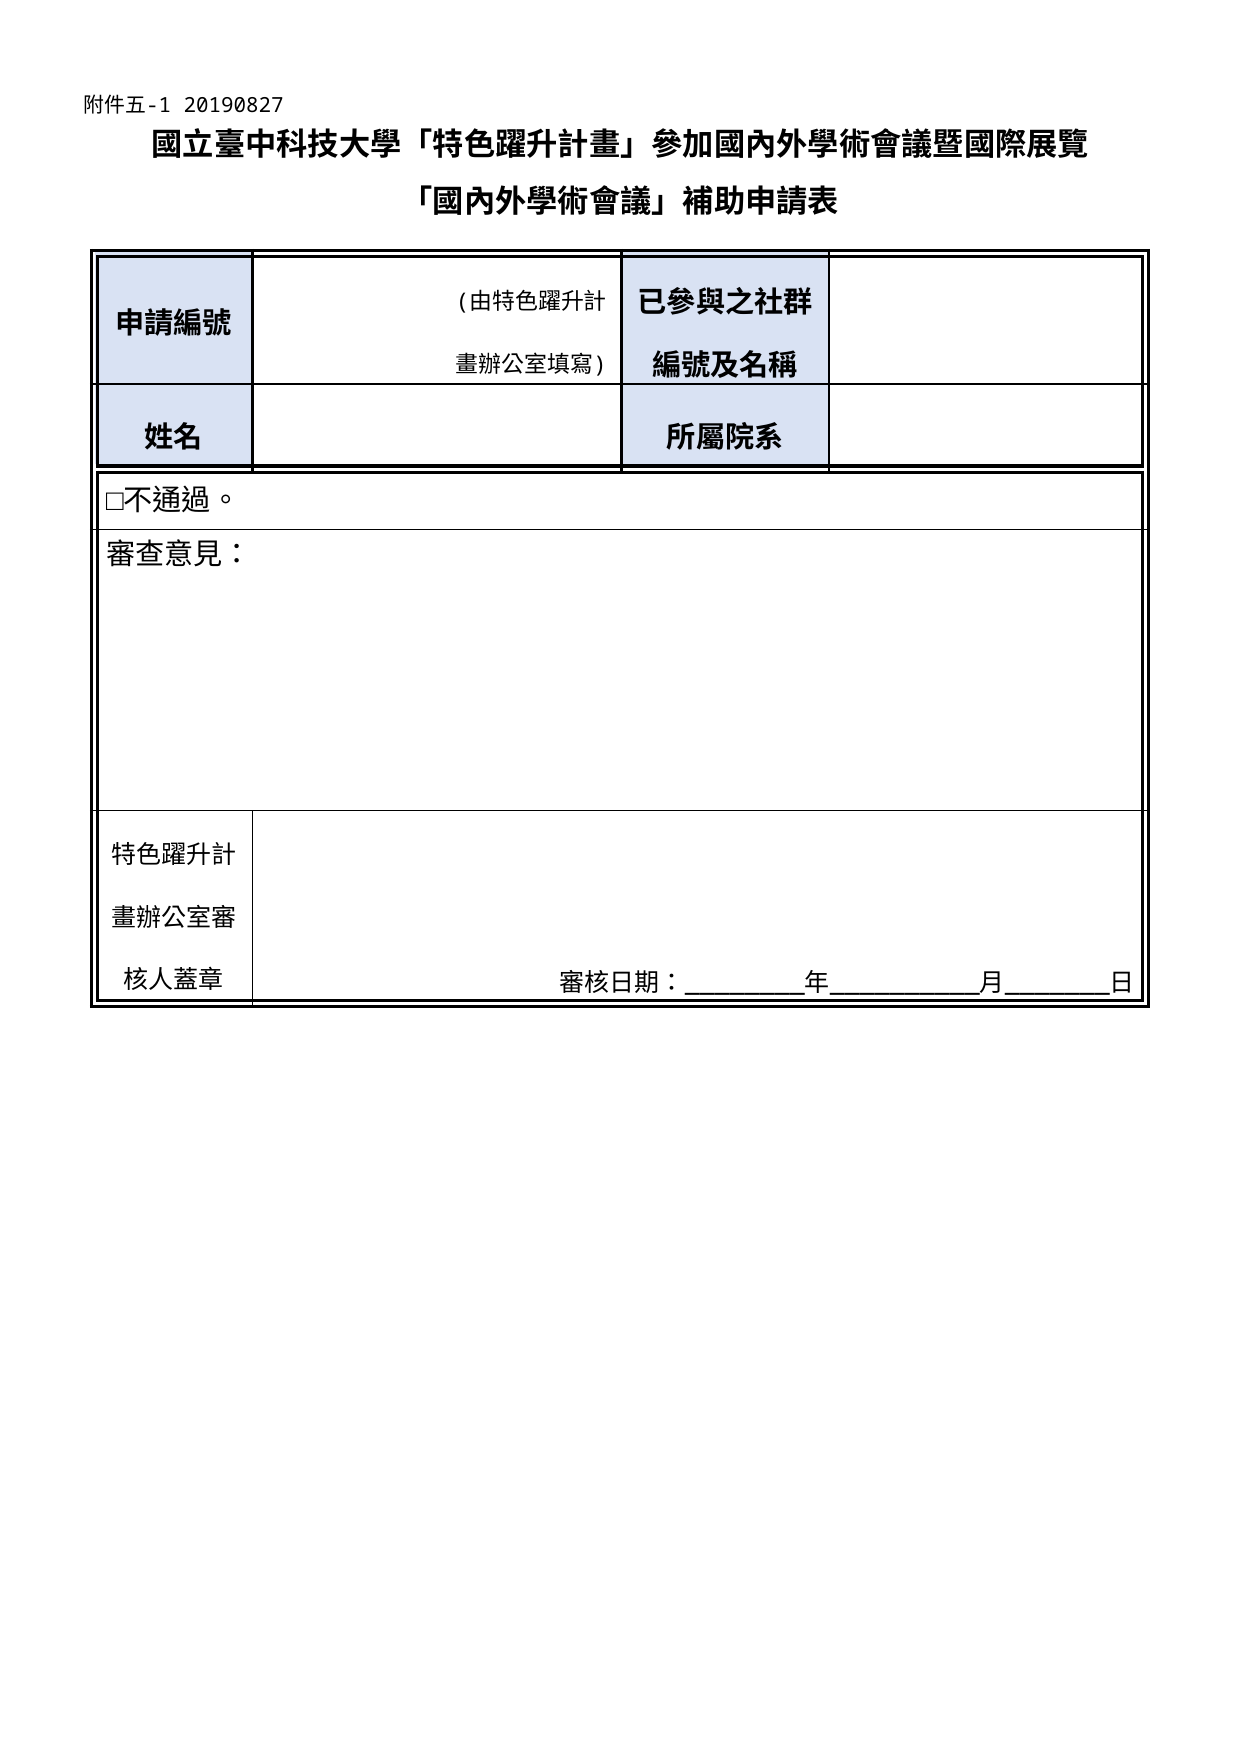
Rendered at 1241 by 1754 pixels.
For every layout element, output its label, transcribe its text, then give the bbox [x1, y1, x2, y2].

table_header 申請編號 [95, 252, 251, 383]
table_cell □不通過。 [95, 464, 251, 529]
table_cell 審查意見： [99, 530, 1141, 810]
table_cell 姓名 [99, 385, 251, 464]
table_cell [830, 385, 1141, 464]
table_cell □不通過。 [99, 474, 1141, 529]
table_cell 審核日期：________年__________月_______日 [253, 811, 1141, 999]
table_header [254, 258, 444, 383]
table_header [830, 252, 1146, 383]
table_cell □不通過。 [830, 464, 1146, 529]
table_cell 特色躍升計畫辦公室審核人蓋章 [99, 811, 252, 999]
table_cell 所屬院系 [623, 385, 828, 464]
table_header 已參與之社群編號及名稱 [623, 258, 828, 383]
table_header (由特色躍升計畫辦公室填寫) [444, 258, 620, 383]
table_cell [254, 385, 620, 464]
table_header [830, 258, 1141, 383]
